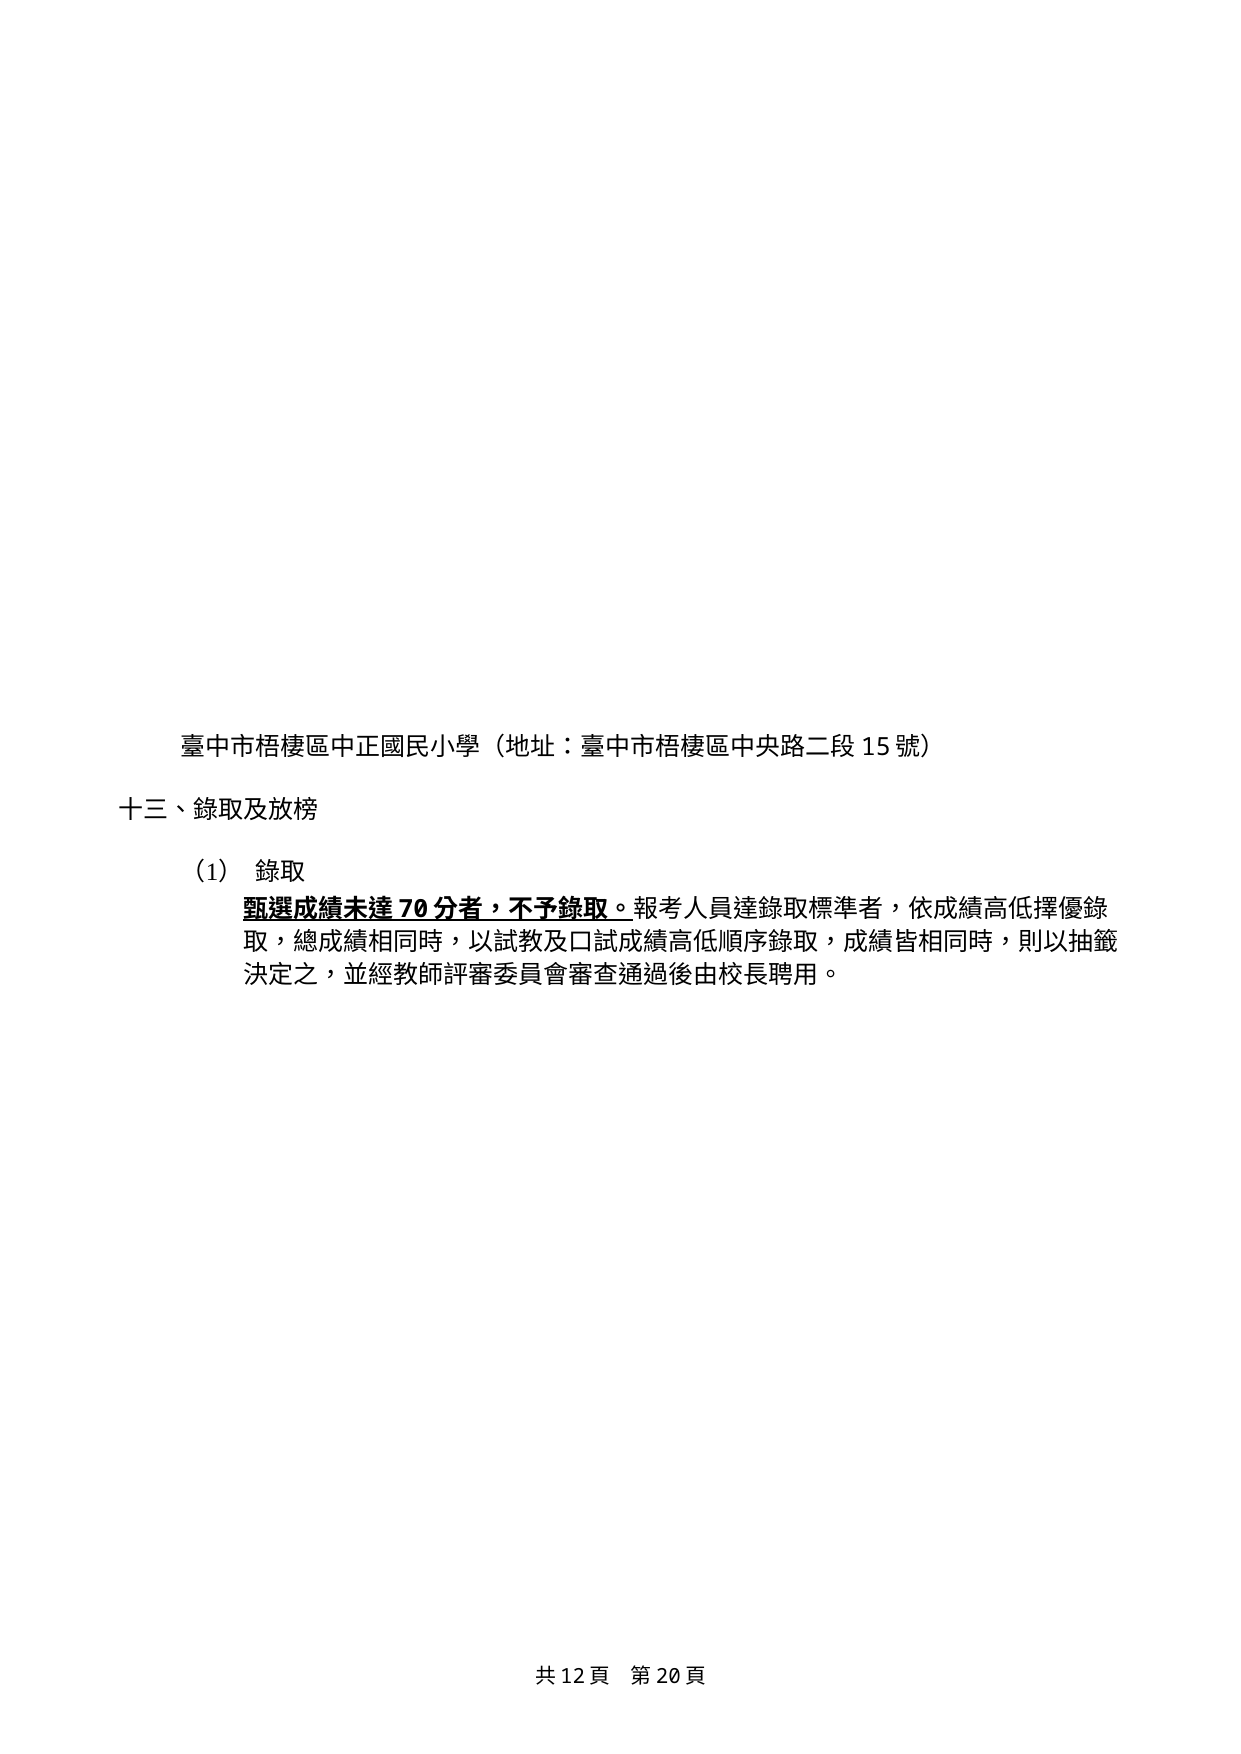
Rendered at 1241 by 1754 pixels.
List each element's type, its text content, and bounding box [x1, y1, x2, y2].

text 十三、錄取及放榜 [118, 766, 1122, 828]
text 臺中市梧棲區中正國民小學（地址：臺中市梧棲區中央路二段15號） [181, 703, 1122, 766]
text 甄選成績未達70分者，不予錄取。報考人員達錄取標準者，依成績高低擇優錄取，總成績相同時，以試教及口試成績高低順序錄取，成績皆相同時，則以抽籤決定之，並經教師評審委員會審查通過後由校長聘用。 [243, 891, 1122, 991]
list 錄取 [181, 828, 1122, 891]
